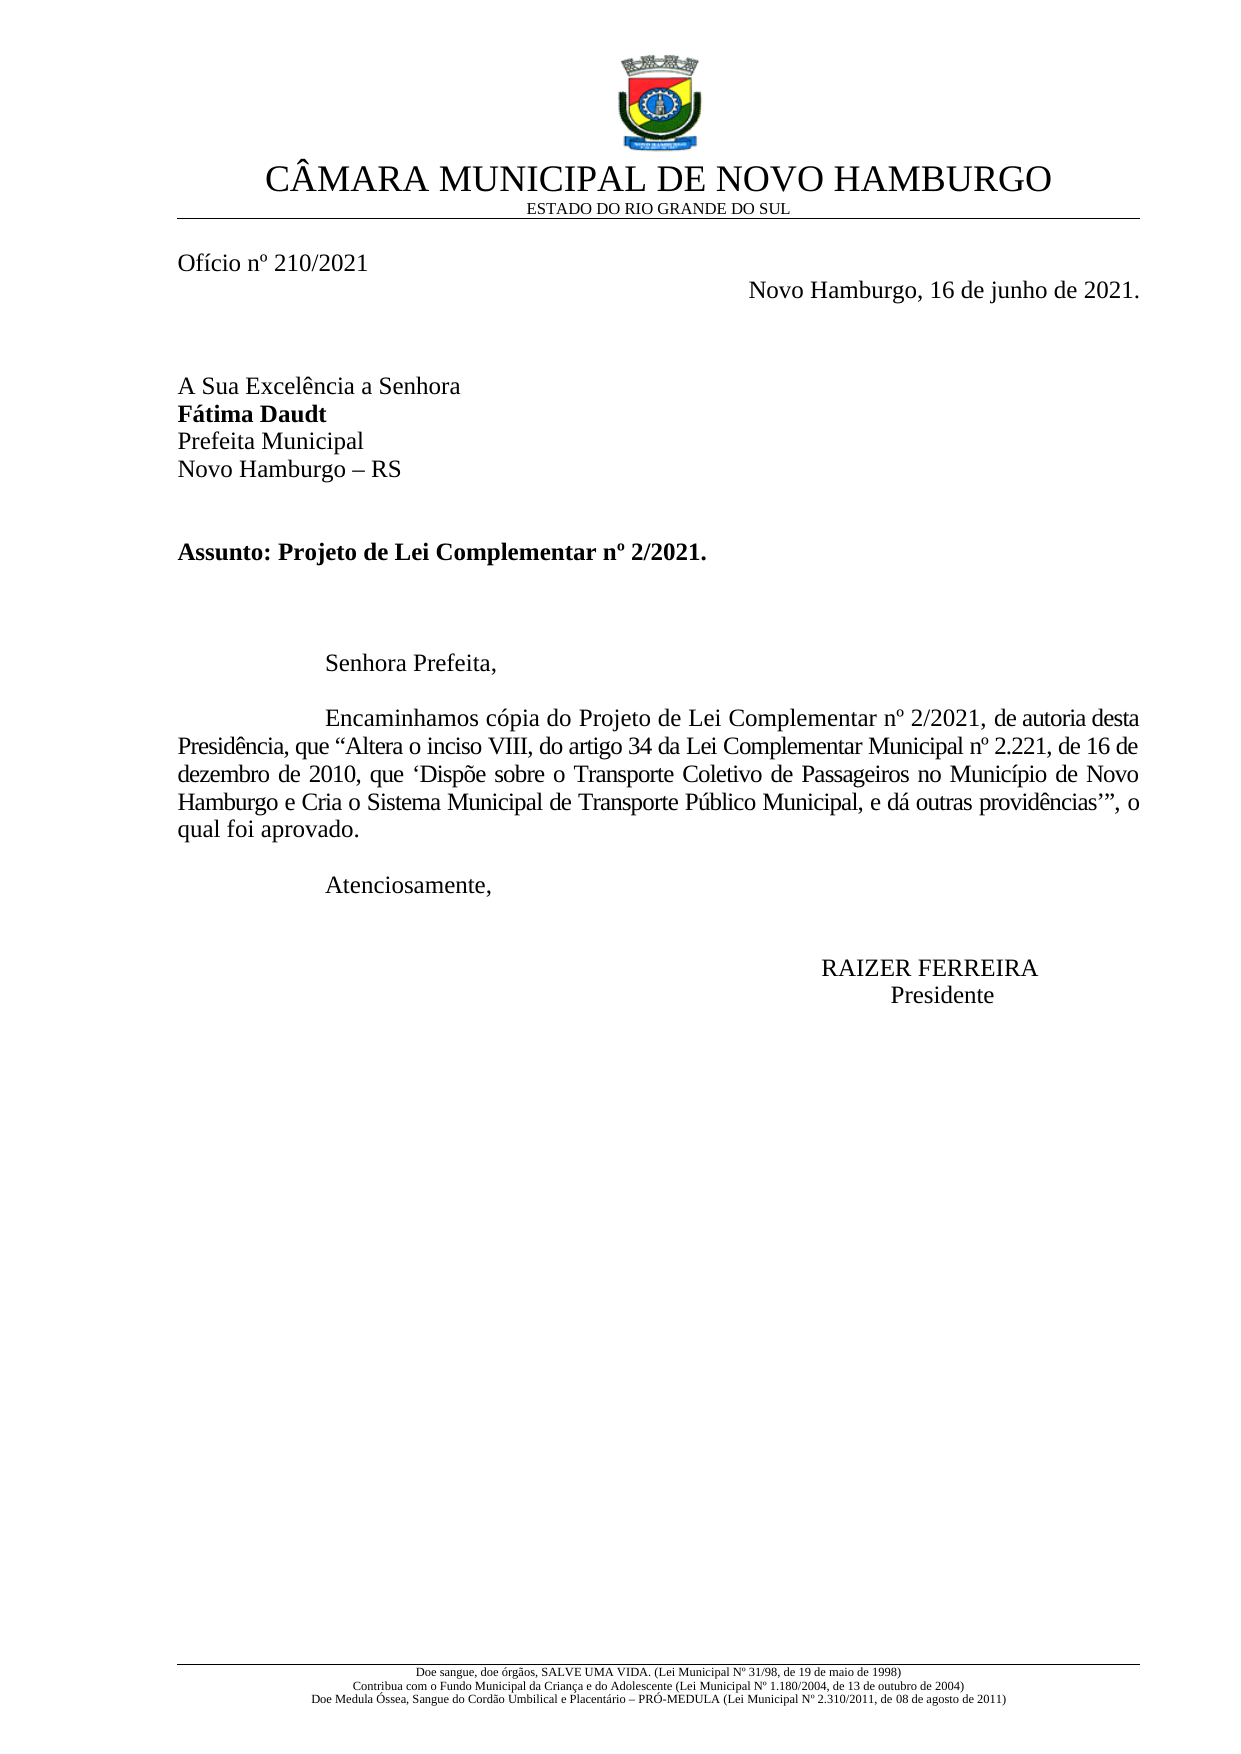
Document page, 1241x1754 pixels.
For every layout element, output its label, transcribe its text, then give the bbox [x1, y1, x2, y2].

picture [611, 47, 705, 156]
text Prefeita Municipal [177, 427, 1140, 455]
text Ofício nº 210/2021 [177, 249, 1140, 276]
text Assunto: Projeto de Lei Complementar nº 2/2021. [177, 538, 1140, 566]
text A Sua Excelência a Senhora [177, 372, 1140, 400]
text Senhora Prefeita, [177, 649, 1140, 677]
text Fátima Daudt [177, 400, 1140, 427]
text Encaminhamos cópia do Projeto de Lei Complementar nº 2/2021, de autoria desta Presidência, que “Altera o inciso VIII, do artigo 34 da Lei Complementar Municipal nº 2.221, de 16 de dezembro de 2010, que ‘Dispõe sobre o Transporte Coletivo de Passageiros no Município de Novo Hamburgo e Cria o Sistema Municipal de Transporte Público Municipal, e dá outras providências’”, o qual foi aprovado. [177, 704, 1140, 843]
text RAIZER FERREIRA [470, 954, 1140, 982]
text Novo Hamburgo – RS [177, 455, 1140, 483]
text Presidente [470, 982, 1140, 1009]
text Atenciosamente, [177, 871, 1140, 898]
text Novo Hamburgo, 16 de junho de 2021. [177, 276, 1140, 304]
